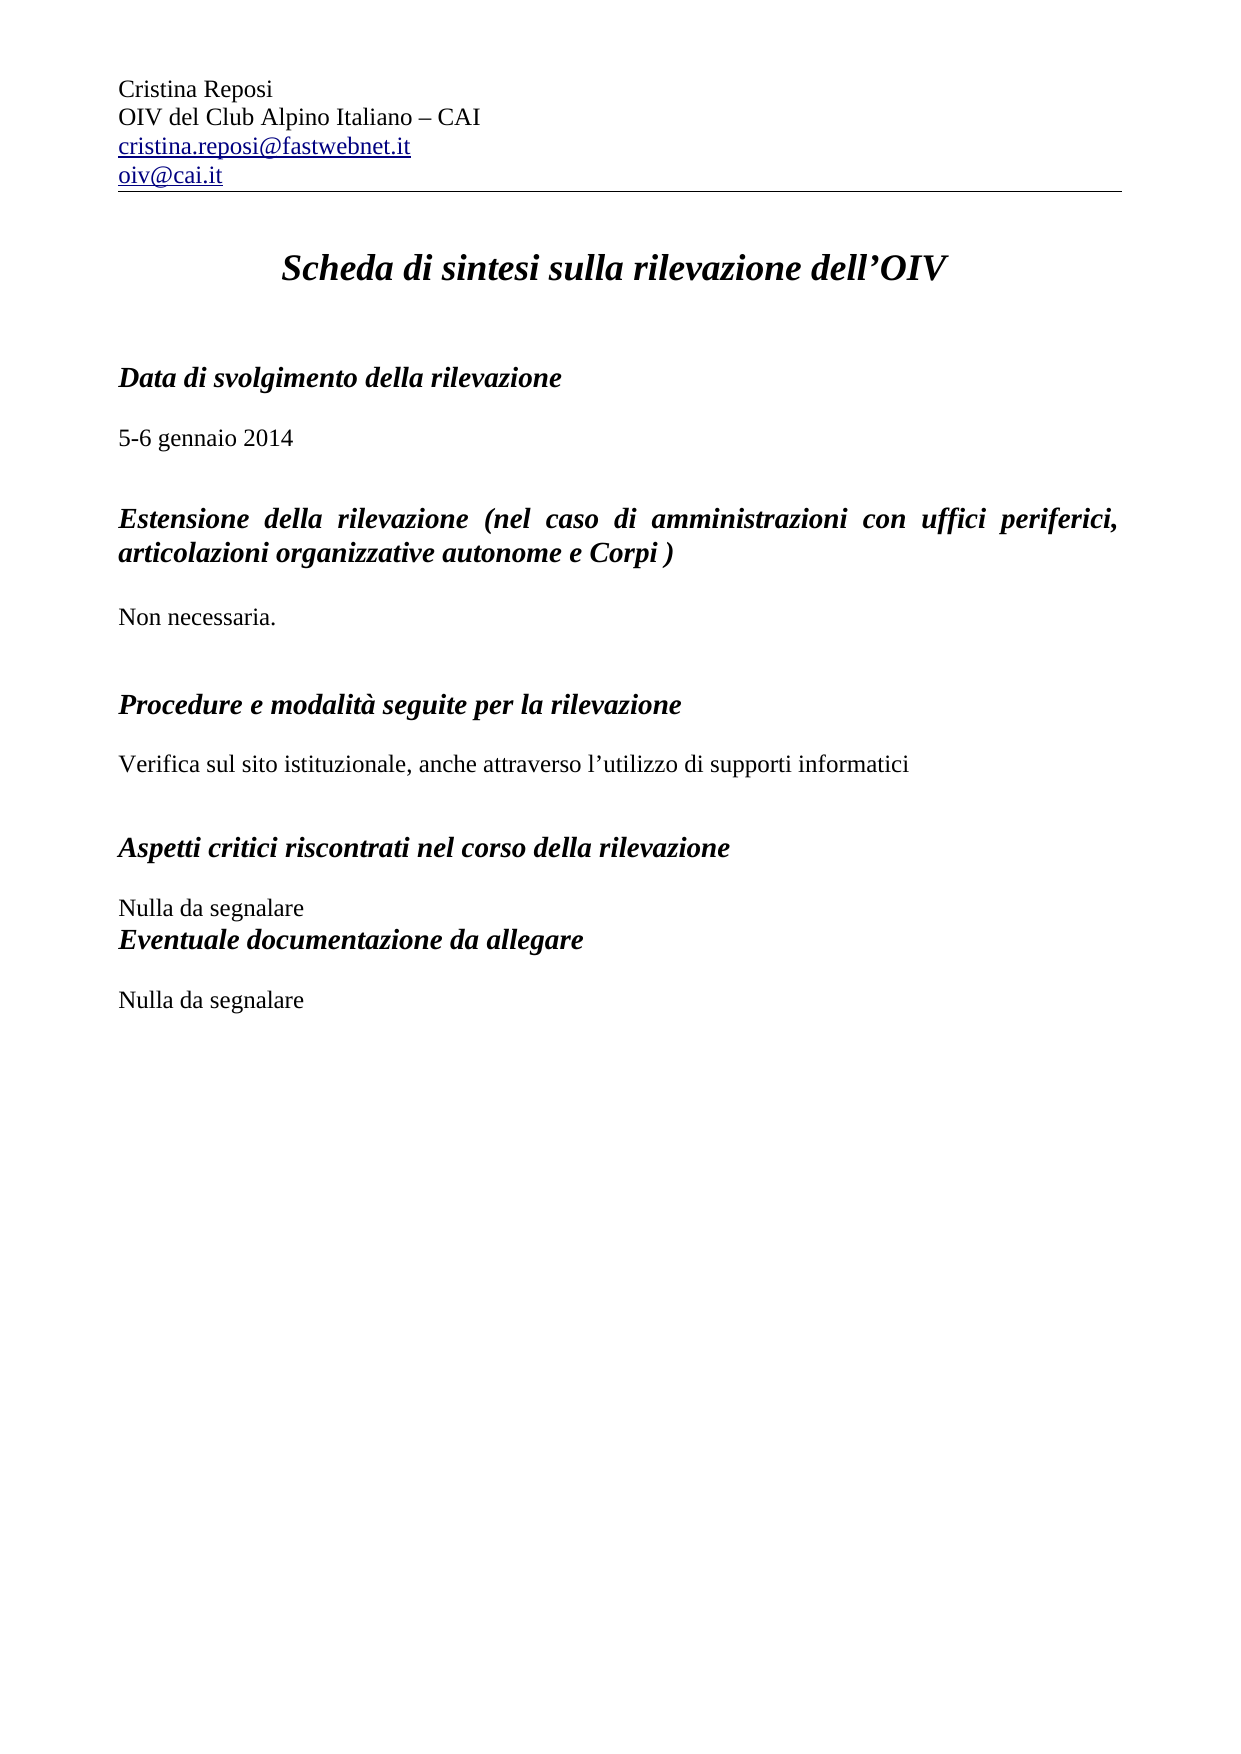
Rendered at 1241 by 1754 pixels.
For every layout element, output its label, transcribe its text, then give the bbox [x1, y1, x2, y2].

text Eventuale documentazione da allegare [118, 922, 1122, 955]
text Nulla da segnalare [118, 985, 1122, 1013]
text Verifica sul sito istituzionale, anche attraverso l’utilizzo di supporti informatici [118, 749, 1122, 778]
text Nulla da segnalare [118, 893, 1122, 922]
text Scheda di sintesi sulla rilevazione dell’OIV [118, 246, 1122, 289]
text Data di svolgimento della rilevazione [118, 360, 1122, 393]
text 5-6 gennaio 2014 [118, 423, 1122, 451]
text Non necessaria. [118, 602, 1122, 631]
text Estensione della rilevazione (nel caso di amministrazioni con uffici periferici, articolazioni organizzative autonome e Corpi ) [118, 501, 1122, 568]
text Aspetti critici riscontrati nel corso della rilevazione [118, 830, 1122, 864]
text Procedure e modalità seguite per la rilevazione [118, 687, 1122, 720]
